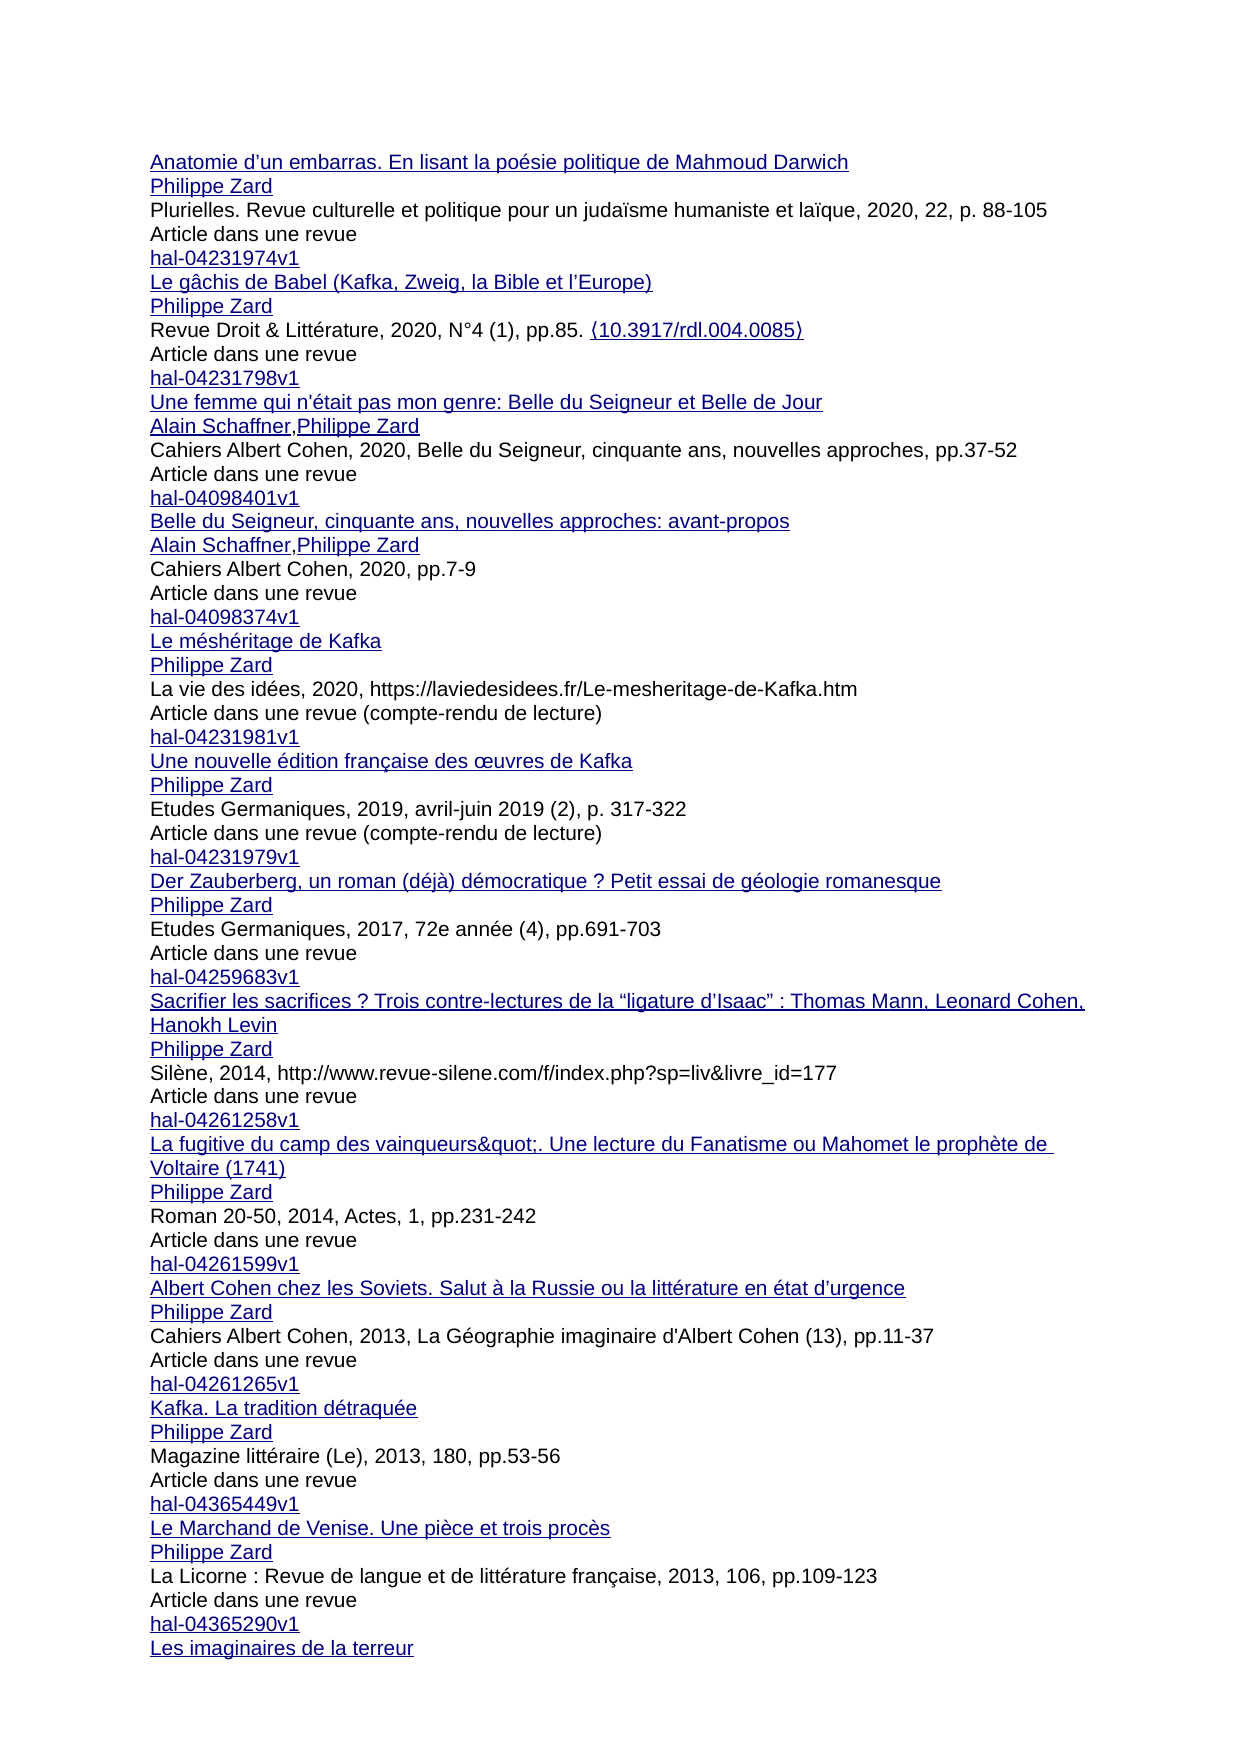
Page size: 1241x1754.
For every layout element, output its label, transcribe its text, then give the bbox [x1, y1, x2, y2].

table_cell Le gâchis de Babel (Kafka, Zweig, la Bible et l’Europe) Philippe Zard Revue Droit & Littérature, 2020, N°4 (1), pp.85. ⟨10.3917/rdl.004.0085⟩ Article dans une revue hal-04231798v1 [150, 270, 1090, 389]
table_cell Kafka. La tradition détraquée Philippe Zard Magazine littéraire (Le), 2013, 180, pp.53-56 Article dans une revue hal-04365449v1 [150, 1396, 1090, 1516]
table_cell Une femme qui n'était pas mon genre: Belle du Seigneur et Belle de Jour Alain Schaffner,Philippe Zard Cahiers Albert Cohen, 2020, Belle du Seigneur, cinquante ans, nouvelles approches, pp.37-52 Article dans une revue hal-04098401v1 [150, 390, 1090, 509]
table_cell Une nouvelle édition française des œuvres de Kafka Philippe Zard Etudes Germaniques, 2019, avril-juin 2019 (2), p. 317-322 Article dans une revue (compte-rendu de lecture) hal-04231979v1 [150, 749, 1090, 869]
table_cell Le méshéritage de Kafka Philippe Zard La vie des idées, 2020, https://laviedesidees.fr/Le-mesheritage-de-Kafka.htm Article dans une revue (compte-rendu de lecture) hal-04231981v1 [150, 629, 1090, 749]
table_cell Les imaginaires de la terreur [150, 1635, 1090, 1659]
table_cell La fugitive du camp des vainqueurs&quot;. Une lecture du Fanatisme ou Mahomet le prophète de Voltaire (1741) Philippe Zard Roman 20-50, 2014, Actes, 1, pp.231-242 Article dans une revue hal-04261599v1 [150, 1132, 1090, 1276]
table_cell Anatomie d’un embarras. En lisant la poésie politique de Mahmoud Darwich Philippe Zard Plurielles. Revue culturelle et politique pour un judaïsme humaniste et laïque, 2020, 22, p. 88-105 Article dans une revue hal-04231974v1 [150, 150, 1090, 270]
table_cell Belle du Seigneur, cinquante ans, nouvelles approches: avant-propos Alain Schaffner,Philippe Zard Cahiers Albert Cohen, 2020, pp.7-9 Article dans une revue hal-04098374v1 [150, 509, 1090, 629]
table_cell Der Zauberberg, un roman (déjà) démocratique ? Petit essai de géologie romanesque Philippe Zard Etudes Germaniques, 2017, 72e année (4), pp.691-703 Article dans une revue hal-04259683v1 [150, 869, 1090, 988]
table_cell Albert Cohen chez les Soviets. Salut à la Russie ou la littérature en état d’urgence Philippe Zard Cahiers Albert Cohen, 2013, La Géographie imaginaire d'Albert Cohen (13), pp.11-37 Article dans une revue hal-04261265v1 [150, 1276, 1090, 1396]
table_cell Sacrifier les sacrifices ? Trois contre-lectures de la “ligature d’Isaac” : Thomas Mann, Leonard Cohen, Hanokh Levin Philippe Zard Silène, 2014, http://www.revue-silene.com/f/index.php?sp=liv&livre_id=177 Article dans une revue hal-04261258v1 [150, 989, 1090, 1132]
table_cell Le Marchand de Venise. Une pièce et trois procès Philippe Zard La Licorne : Revue de langue et de littérature française, 2013, 106, pp.109-123 Article dans une revue hal-04365290v1 [150, 1516, 1090, 1635]
